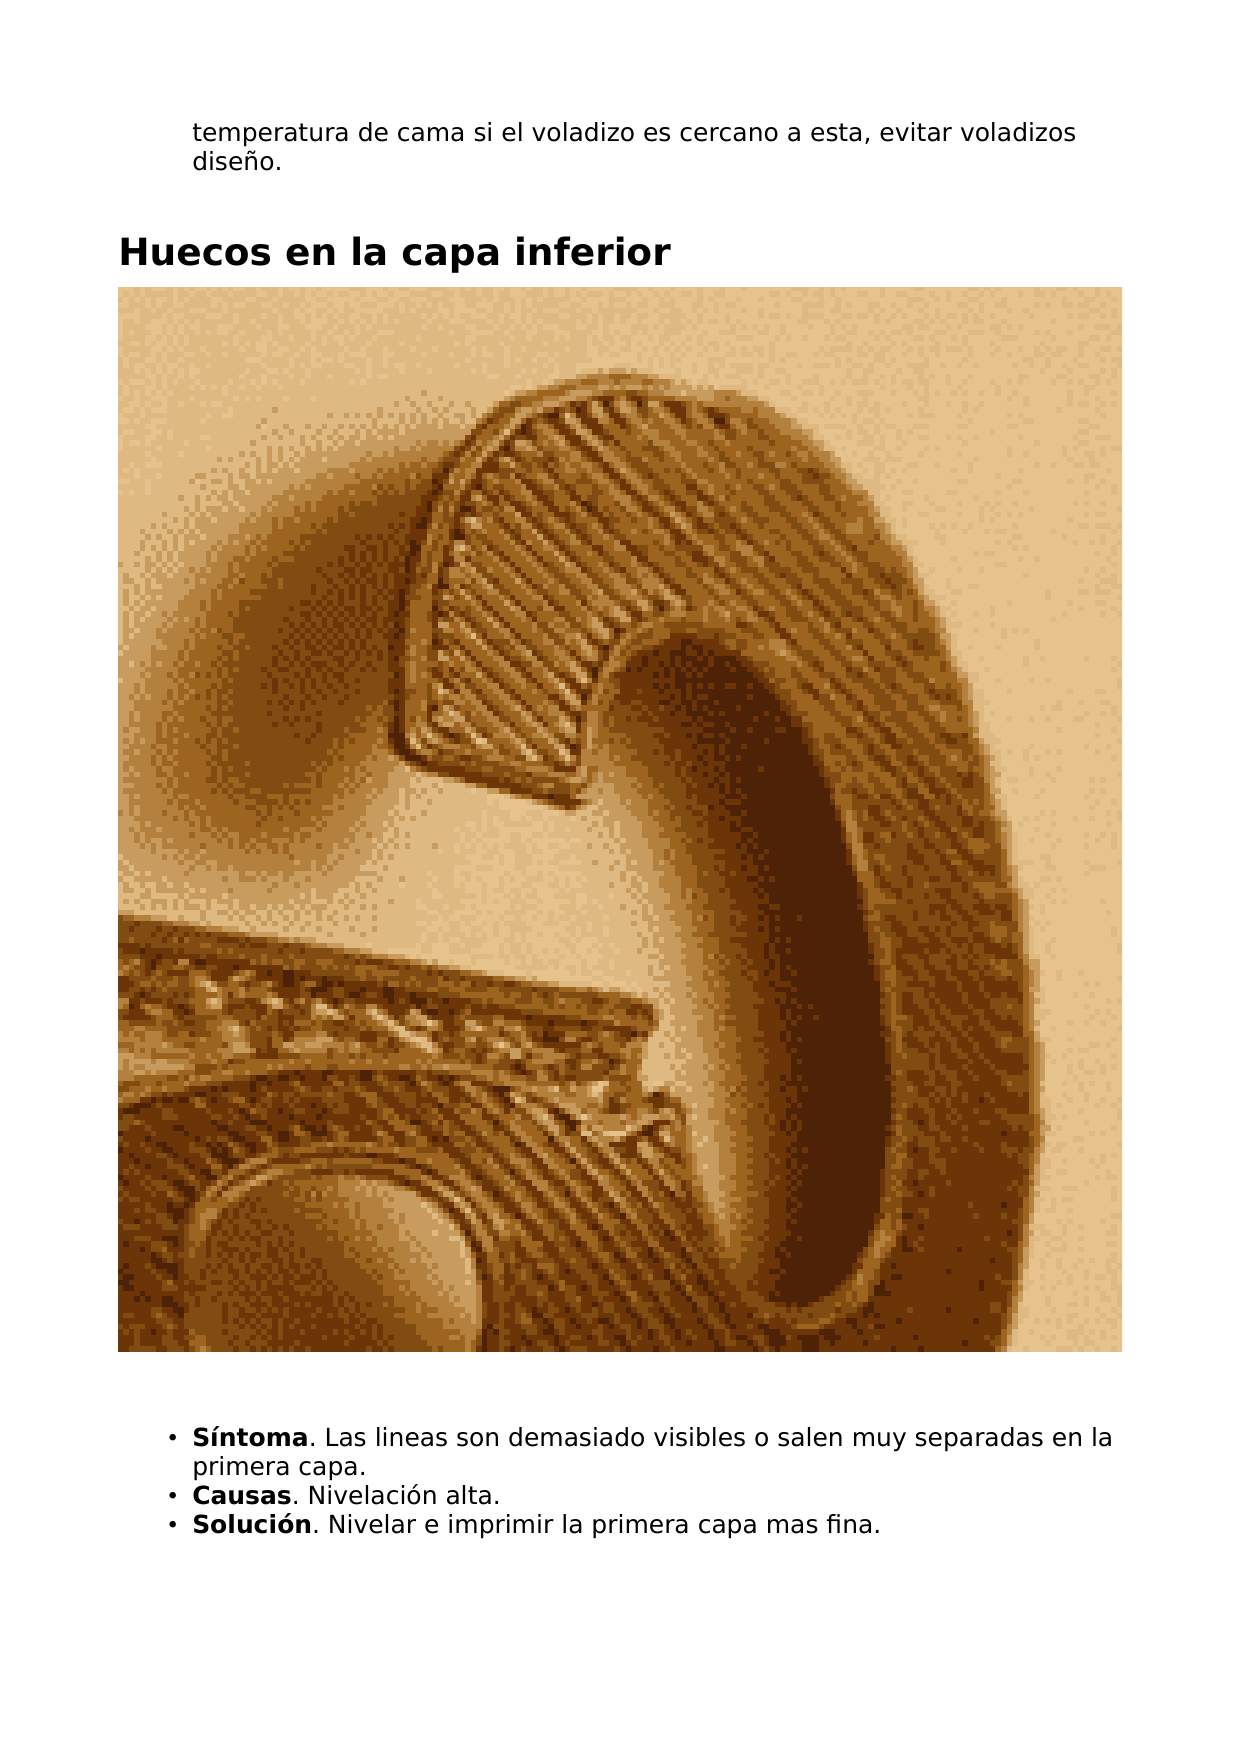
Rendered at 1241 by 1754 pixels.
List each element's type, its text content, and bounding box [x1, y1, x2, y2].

list Solución. Nivelar e imprimir la primera capa mas fina. [177, 1510, 1122, 1539]
list temperatura de cama si el voladizo es cercano a esta, evitar voladizos diseño. [177, 118, 1122, 176]
subtitle Huecos en la capa inferior [118, 231, 1122, 274]
list Causas. Nivelación alta. [177, 1481, 1122, 1510]
picture [118, 287, 1123, 1352]
list Síntoma. Las lineas son demasiado visibles o salen muy separadas en la primera capa. [177, 1423, 1122, 1481]
